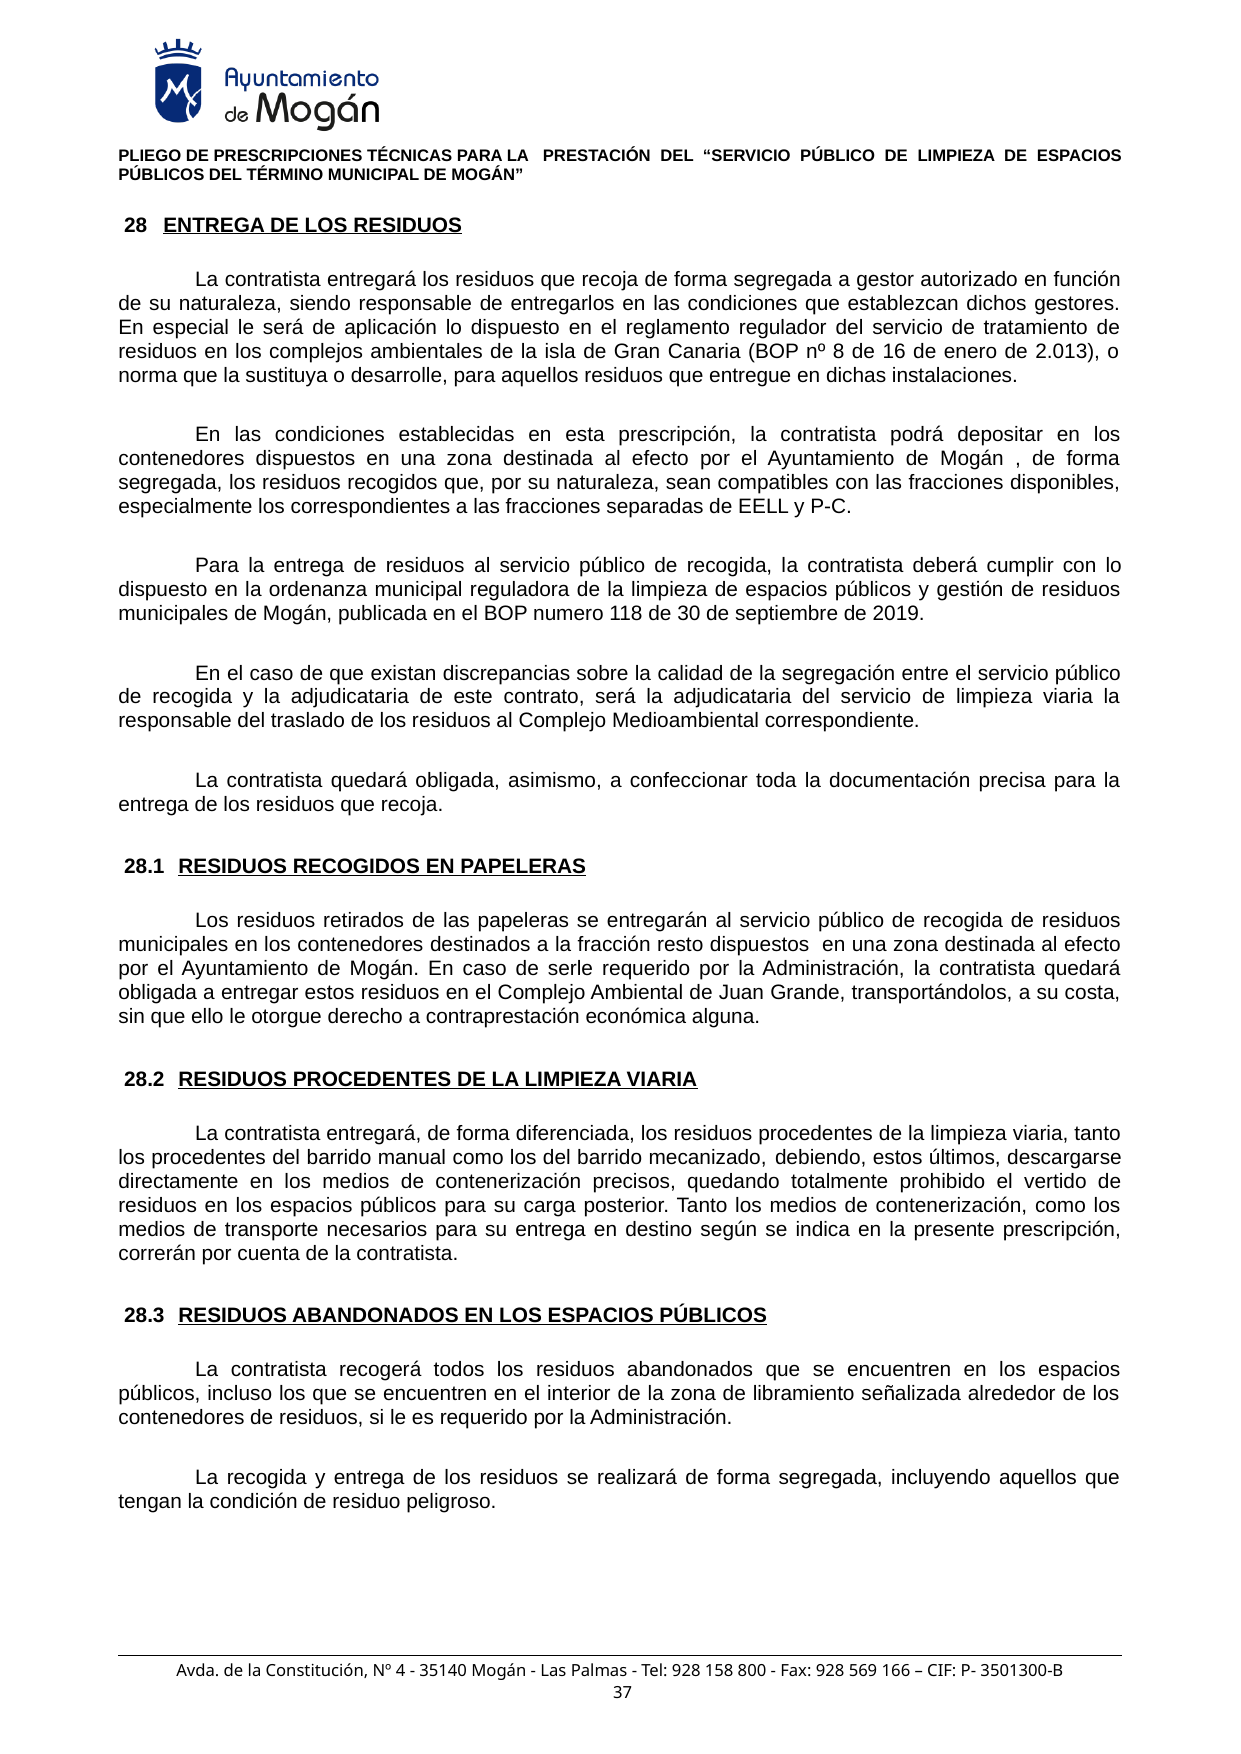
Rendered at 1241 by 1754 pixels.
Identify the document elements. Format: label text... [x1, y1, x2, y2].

text En las condiciones establecidas en esta prescripción, la contratista podrá depositar en los contenedores dispuestos en una zona destinada al efecto por el Ayuntamiento de Mogán , de forma segregada, los residuos recogidos que, por su naturaleza, sean compatibles con las fracciones disponibles, especialmente los correspondientes a las fracciones separadas de EELL y P-C. [118, 422, 1122, 518]
subtitle RESIDUOS RECOGIDOS EN PAPELERAS [118, 854, 1122, 878]
text Los residuos retirados de las papeleras se entregarán al servicio público de recogida de residuos municipales en los contenedores destinados a la fracción resto dispuestos en una zona destinada al efecto por el Ayuntamiento de Mogán. En caso de serle requerido por la Administración, la contratista quedará obligada a entregar estos residuos en el Complejo Ambiental de Juan Grande, transportándolos, a su costa, sin que ello le otorgue derecho a contraprestación económica alguna. [118, 908, 1122, 1028]
subtitle ENTREGA DE LOS RESIDUOS [118, 212, 1122, 236]
text La contratista recogerá todos los residuos abandonados que se encuentren en los espacios públicos, incluso los que se encuentren en el interior de la zona de libramiento señalizada alrededor de los contenedores de residuos, si le es requerido por la Administración. [118, 1357, 1122, 1429]
text La contratista entregará, de forma diferenciada, los residuos procedentes de la limpieza viaria, tanto los procedentes del barrido manual como los del barrido mecanizado, debiendo, estos últimos, descargarse directamente en los medios de contenerización precisos, quedando totalmente prohibido el vertido de residuos en los espacios públicos para su carga posterior. Tanto los medios de contenerización, como los medios de transporte necesarios para su entrega en destino según se indica en la presente prescripción, correrán por cuenta de la contratista. [118, 1121, 1122, 1264]
text La contratista entregará los residuos que recoja de forma segregada a gestor autorizado en función de su naturaleza, siendo responsable de entregarlos en las condiciones que establezcan dichos gestores. En especial le será de aplicación lo dispuesto en el reglamento regulador del servicio de tratamiento de residuos en los complejos ambientales de la isla de Gran Canaria (BOP nº 8 de 16 de enero de 2.013), o norma que la sustituya o desarrolle, para aquellos residuos que entregue en dichas instalaciones. [118, 267, 1122, 386]
text La recogida y entrega de los residuos se realizará de forma segregada, incluyendo aquellos que tengan la condición de residuo peligroso. [118, 1464, 1122, 1512]
text En el caso de que existan discrepancias sobre la calidad de la segregación entre el servicio público de recogida y la adjudicataria de este contrato, será la adjudicataria del servicio de limpieza viaria la responsable del traslado de los residuos al Complejo Medioambiental correspondiente. [118, 660, 1122, 732]
text Para la entrega de residuos al servicio público de recogida, la contratista deberá cumplir con lo dispuesto en la ordenanza municipal reguladora de la limpieza de espacios públicos y gestión de residuos municipales de Mogán, publicada en el BOP numero 118 de 30 de septiembre de 2019. [118, 553, 1122, 625]
picture [140, 17, 396, 149]
subtitle RESIDUOS PROCEDENTES DE LA LIMPIEZA VIARIA [118, 1067, 1122, 1091]
subtitle RESIDUOS ABANDONADOS EN LOS ESPACIOS PÚBLICOS [118, 1303, 1122, 1327]
text La contratista quedará obligada, asimismo, a confeccionar toda la documentación precisa para la entrega de los residuos que recoja. [118, 768, 1122, 816]
